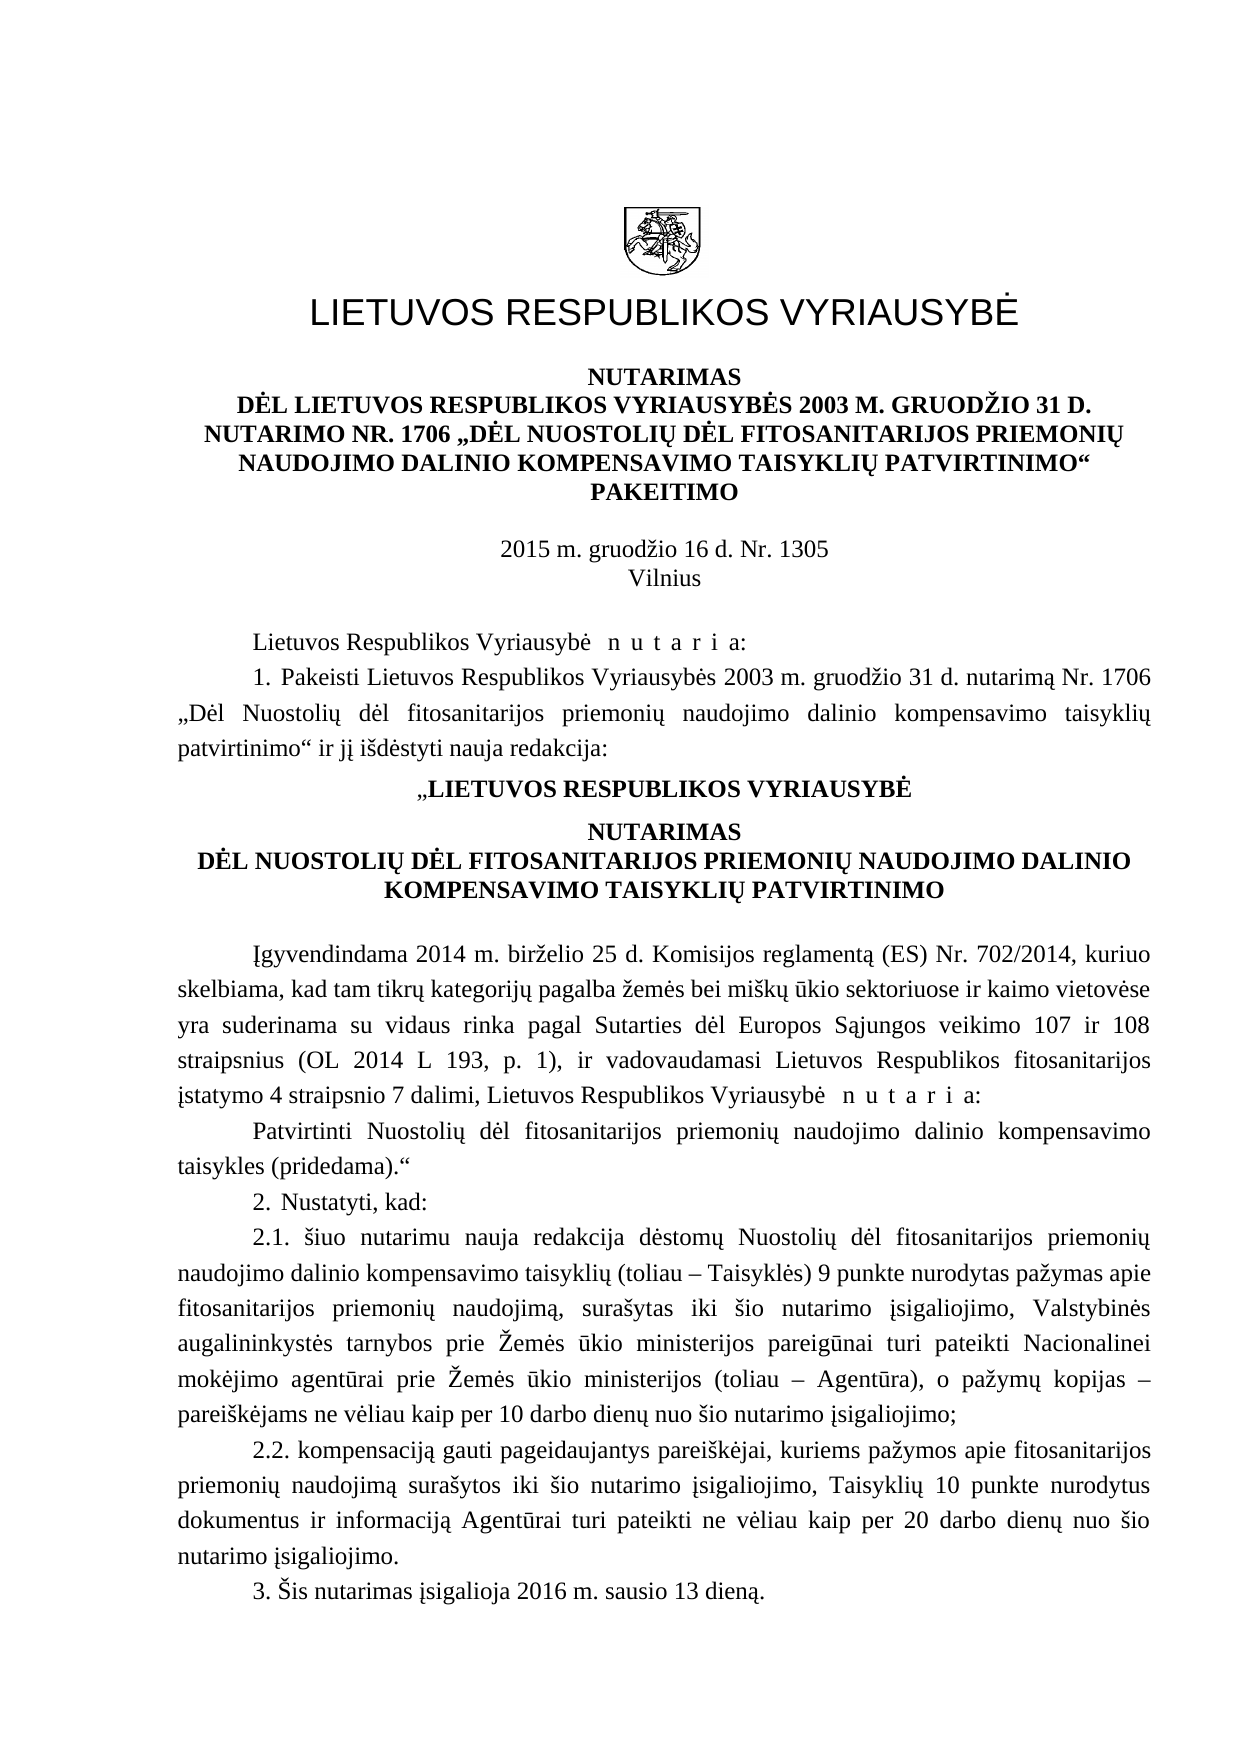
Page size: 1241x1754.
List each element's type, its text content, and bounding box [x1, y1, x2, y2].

text Dėl LIETUVOS RESPUBLIKOS VYRIAUSYBĖS 2003 M. GRUODŽIO 31 D. NUTARIMO NR. 1706 „DĖL NUOSTOLIŲ DĖL FITOSANITARIJOS PRIEMONIŲ NAUDOJIMO DALINIO KOMPENSAVIMO TAISYKLIŲ PATVIRTINIMO“ PAKEITIMO [177, 390, 1152, 505]
text 3. Šis nutarimas įsigalioja 2016 m. sausio 13 dieną. [177, 1570, 1152, 1605]
text NUTARIMAS [177, 817, 1152, 846]
text „LIETUVOS RESPUBLIKOS VYRIAUSYBĖ [177, 774, 1152, 803]
text Lietuvos Respublikos Vyriausybė nutaria: [177, 620, 1152, 656]
text Patvirtinti Nuostolių dėl fitosanitarijos priemonių naudojimo dalinio kompensavimo taisykles (pridedama).“ [177, 1109, 1152, 1180]
text DĖL NUOSTOLIŲ DĖL FITOSANITARIJOS PRIEMONIŲ NAUDOJIMO DALINIO KOMPENSAVIMO TAISYKLIŲ PATVIRTINIMO [177, 846, 1152, 903]
text 2015 m. gruodžio 16 d. Nr. 1305 Vilnius [177, 534, 1152, 592]
text 2. Nustatyti, kad: [177, 1180, 1152, 1216]
text 1. Pakeisti Lietuvos Respublikos Vyriausybės 2003 m. gruodžio 31 d. nutarimą Nr. 1706 „Dėl Nuostolių dėl fitosanitarijos priemonių naudojimo dalinio kompensavimo taisyklių patvirtinimo“ ir jį išdėstyti nauja redakcija: [177, 656, 1152, 762]
text 2.2. kompensaciją gauti pageidaujantys pareiškėjai, kuriems pažymos apie fitosanitarijos priemonių naudojimą surašytos iki šio nutarimo įsigaliojimo, Taisyklių 10 punkte nurodytus dokumentus ir informaciją Agentūrai turi pateikti ne vėliau kaip per 20 darbo dienų nuo šio nutarimo įsigaliojimo. [177, 1428, 1152, 1570]
text 2.1. šiuo nutarimu nauja redakcija dėstomų Nuostolių dėl fitosanitarijos priemonių naudojimo dalinio kompensavimo taisyklių (toliau – Taisyklės) 9 punkte nurodytas pažymas apie fitosanitarijos priemonių naudojimą, surašytas iki šio nutarimo įsigaliojimo, Valstybinės augalininkystės tarnybos prie Žemės ūkio ministerijos pareigūnai turi pateikti Nacionalinei mokėjimo agentūrai prie Žemės ūkio ministerijos (toliau – Agentūra), o pažymų kopijas – pareiškėjams ne vėliau kaip per 10 darbo dienų nuo šio nutarimo įsigaliojimo; [177, 1216, 1152, 1428]
text Įgyvendindama 2014 m. birželio 25 d. Komisijos reglamentą (ES) Nr. 702/2014, kuriuo skelbiama, kad tam tikrų kategorijų pagalba žemės bei miškų ūkio sektoriuose ir kaimo vietovėse yra suderinama su vidaus rinka pagal Sutarties dėl Europos Sąjungos veikimo 107 ir 108 straipsnius (OL 2014 L 193, p. 1), ir vadovaudamasi Lietuvos Respublikos fitosanitarijos įstatymo 4 straipsnio 7 dalimi, Lietuvos Respublikos Vyriausybė nutaria: [177, 932, 1152, 1109]
text nutarimas [177, 362, 1152, 390]
text Lietuvos Respublikos Vyriausybė [177, 290, 1152, 333]
